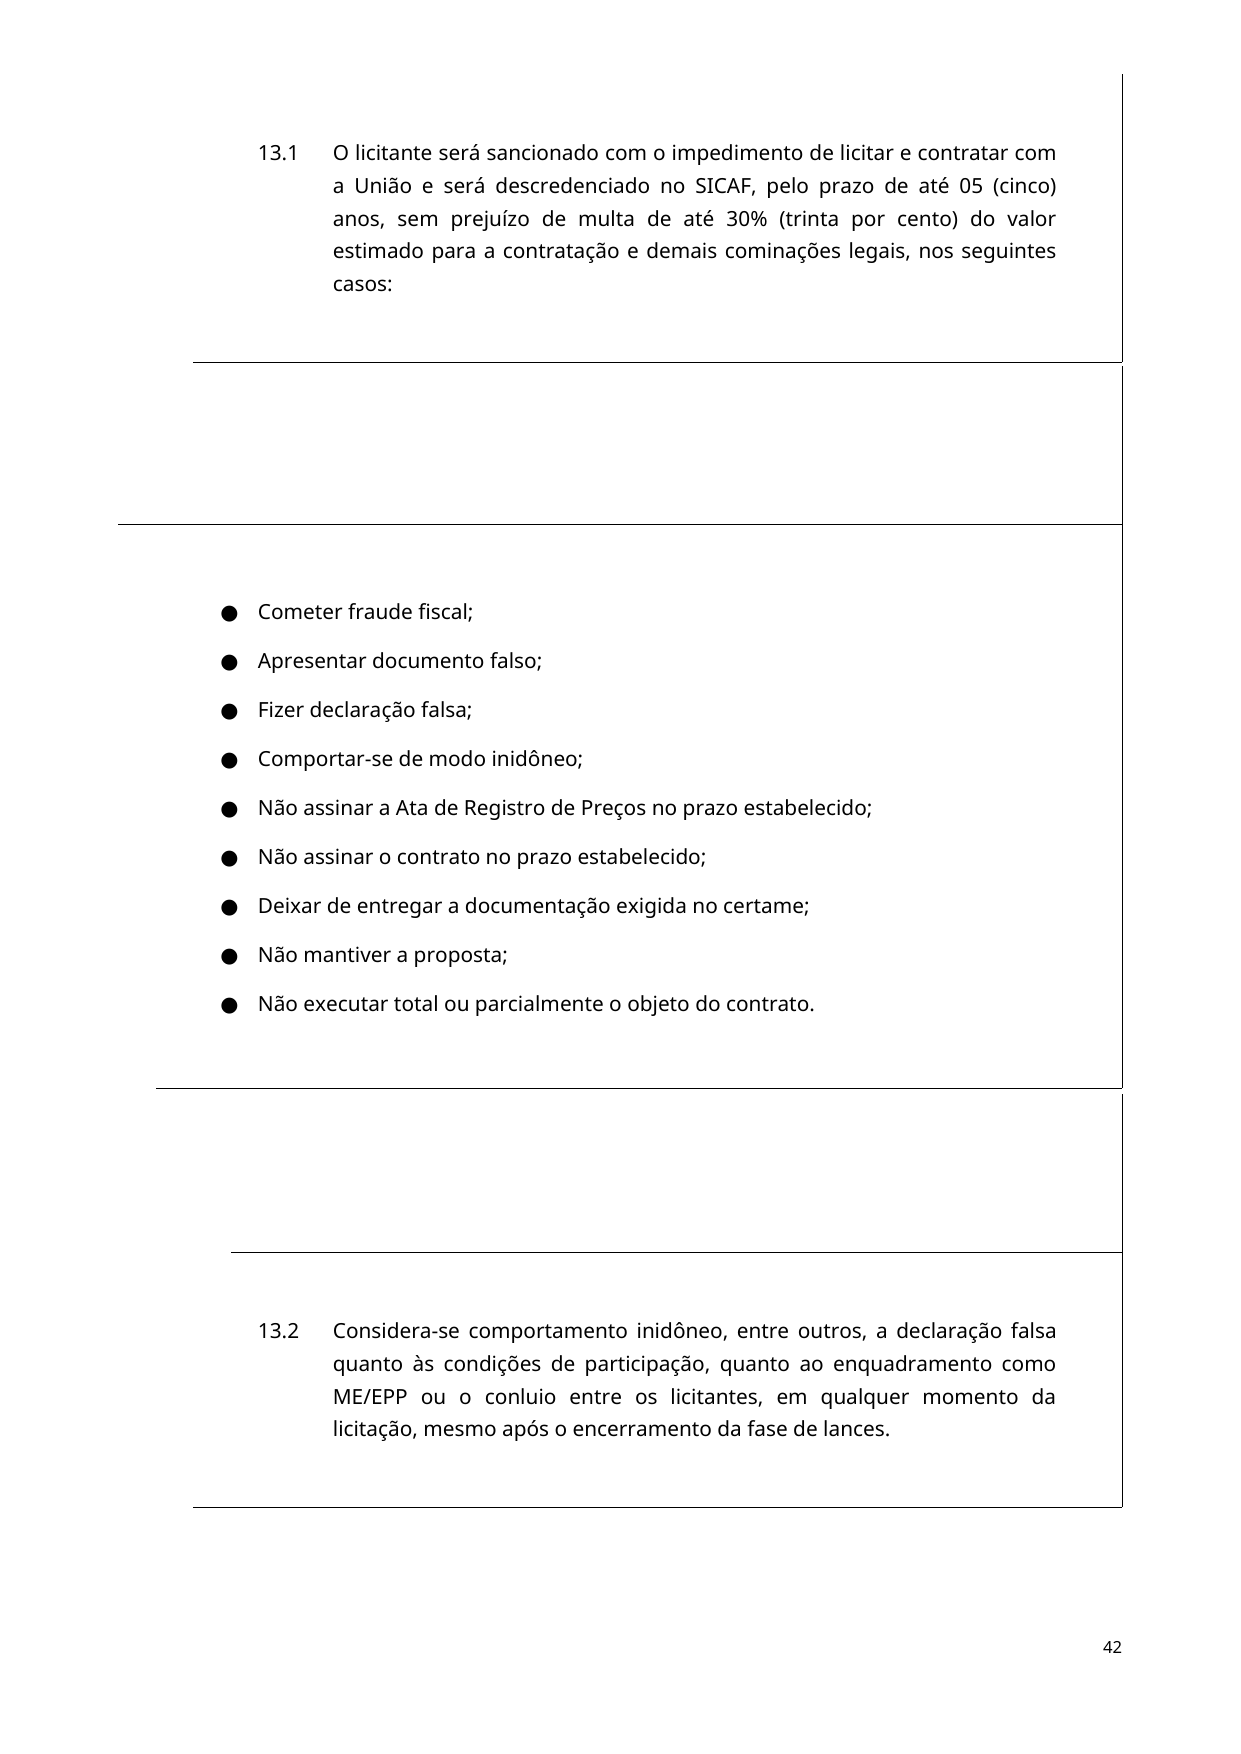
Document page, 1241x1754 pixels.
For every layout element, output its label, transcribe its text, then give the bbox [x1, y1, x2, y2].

list Não mantiver a proposta; [156, 867, 1122, 916]
list Fizer declaração falsa; [156, 622, 1122, 671]
list Não assinar o contrato no prazo estabelecido; [156, 769, 1122, 818]
list Comportar-se de modo inidôneo; [156, 671, 1122, 720]
list Considera-se comportamento inidôneo, entre outros, a declaração falsa quanto às condições de participação, quanto ao enquadramento como ME/EPP ou o conluio entre os licitantes, em qualquer momento da licitação, mesmo após o encerramento da fase de lances. [193, 1252, 1122, 1507]
list Não executar total ou parcialmente o objeto do contrato. [156, 916, 1122, 1088]
list Deixar de entregar a documentação exigida no certame; [156, 818, 1122, 867]
list Cometer fraude fiscal; [156, 524, 1122, 573]
list Não assinar a Ata de Registro de Preços no prazo estabelecido; [156, 720, 1122, 769]
list O licitante será sancionado com o impedimento de licitar e contratar com a União e será descredenciado no SICAF, pelo prazo de até 05 (cinco) anos, sem prejuízo de multa de até 30% (trinta por cento) do valor estimado para a contratação e demais cominações legais, nos seguintes casos: [193, 74, 1122, 362]
list Apresentar documento falso; [156, 573, 1122, 622]
